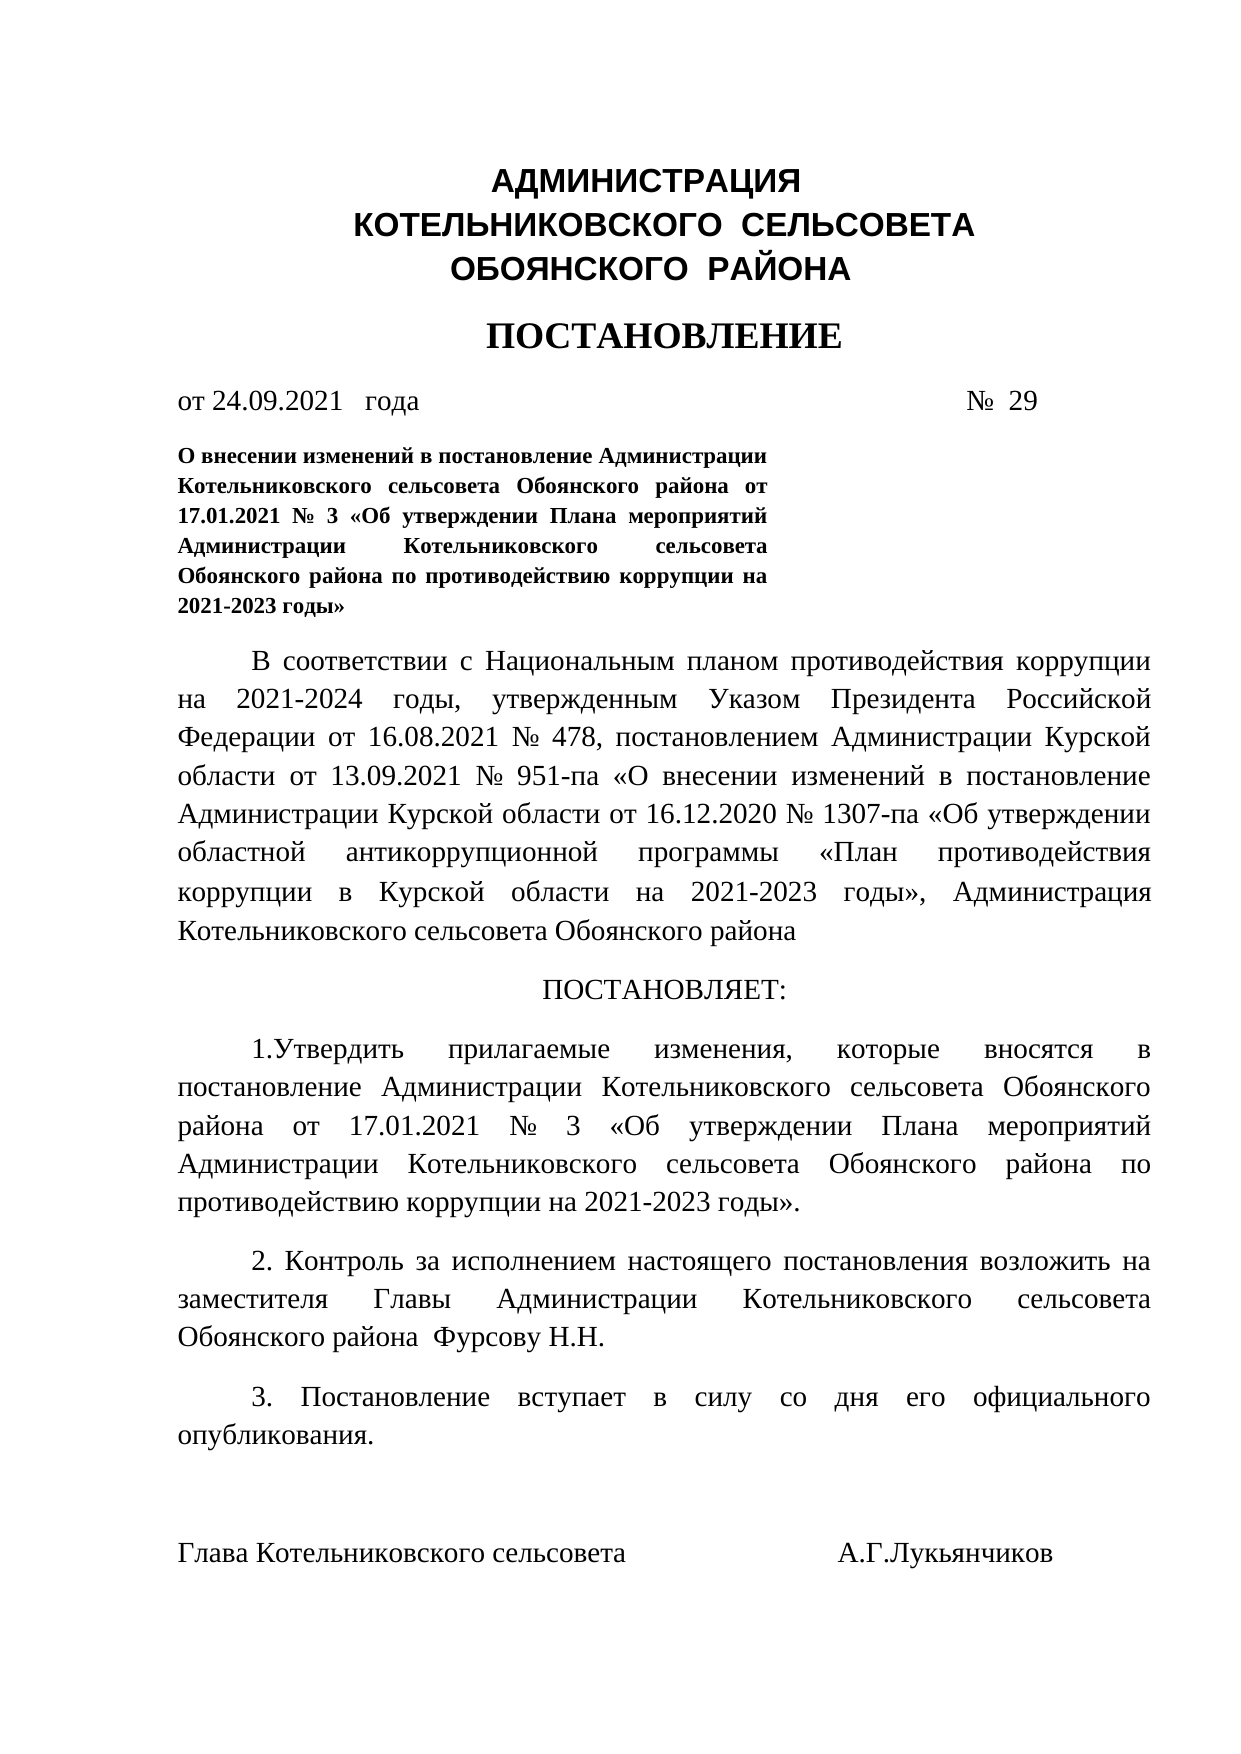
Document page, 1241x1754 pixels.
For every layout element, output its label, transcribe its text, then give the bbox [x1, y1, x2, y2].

text 3. Постановление вступает в силу со дня его официального опубликования. [177, 1379, 1152, 1450]
text КОТЕЛЬНИКОВСКОГО СЕЛЬСОВЕТА ОБОЯНСКОГО РАЙОНА [177, 205, 1152, 287]
text В соответствии с Национальным планом противодействия коррупции на 2021-2024 годы, утвержденным Указом Президента Российской Федерации от 16.08.2021 № 478, постановлением Администрации Курской области от 13.09.2021 № 951-па «О внесении изменений в постановление Администрации Курской области от 16.12.2020 № 1307-па «Об утверждении областной антикоррупционной программы «План противодействия коррупции в Курской области на 2021-2023 годы», Администрация Котельниковского сельсовета Обоянского района [177, 643, 1152, 947]
text ПОСТАНОВЛЕНИЕ [177, 313, 1152, 356]
text от 24.09.2021 года № 29 [177, 383, 1152, 417]
text Глава Котельниковского сельсовета А.Г.Лукьянчиков [177, 1535, 1152, 1568]
text ПОСТАНОВЛЯЕТ: [177, 972, 1152, 1006]
text 1.Утвердить прилагаемые изменения, которые вносятся в постановление Администрации Котельниковского сельсовета Обоянского района от 17.01.2021 № 3 «Об утверждении Плана мероприятий Администрации Котельниковского сельсовета Обоянского района по противодействию коррупции на 2021-2023 годы». [177, 1031, 1152, 1218]
text 2. Контроль за исполнением настоящего постановления возложить на заместителя Главы Администрации Котельниковского сельсовета Обоянского района Фурсову Н.Н. [177, 1243, 1152, 1353]
text О внесении изменений в постановление Администрации Котельниковского сельсовета Обоянского района от 17.01.2021 № 3 «Об утверждении Плана мероприятий Администрации Котельниковского сельсовета Обоянского района по противодействию коррупции на 2021-2023 годы» [177, 442, 768, 619]
text АДМИНИСТРАЦИЯ [177, 161, 1152, 200]
